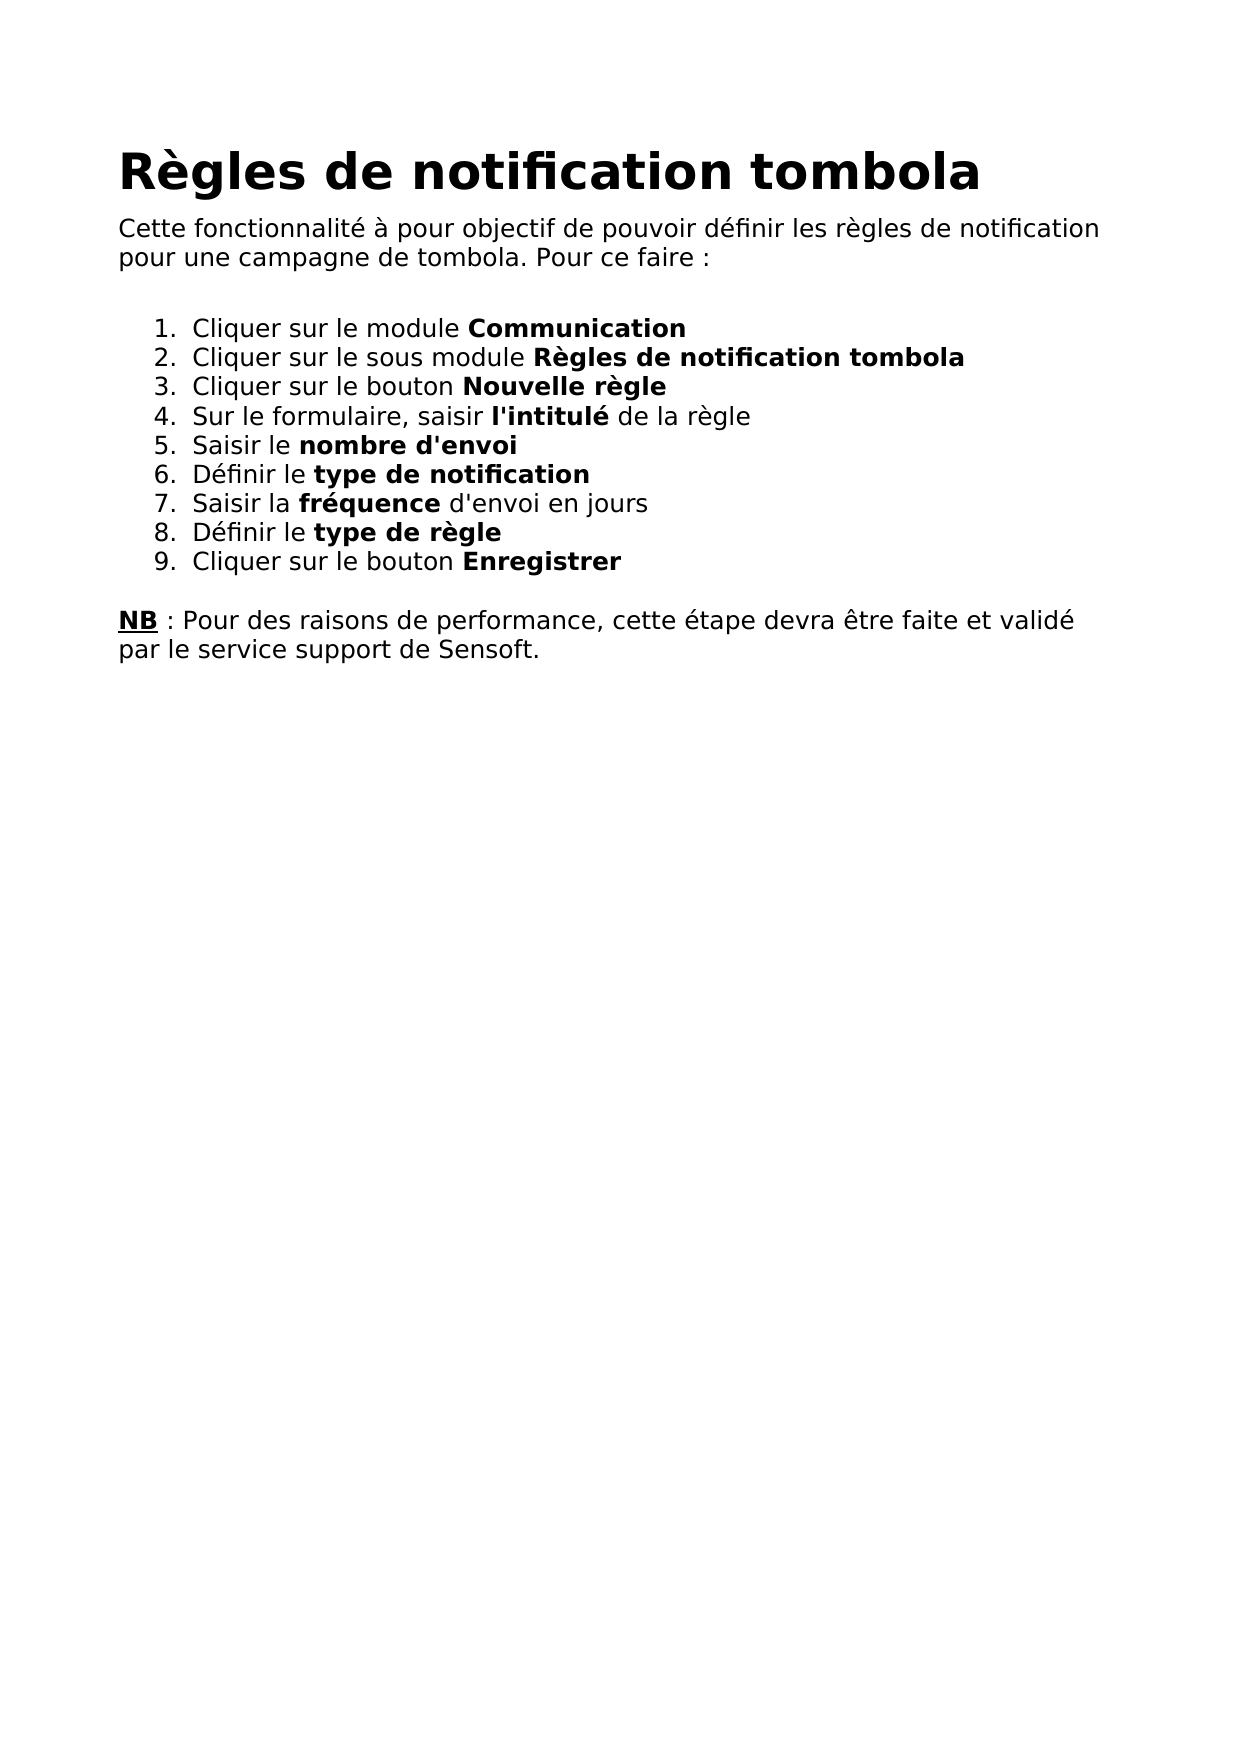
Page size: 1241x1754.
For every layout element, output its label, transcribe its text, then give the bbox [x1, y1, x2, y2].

subtitle Règles de notification tombola [118, 143, 1122, 201]
list Définir le type de règle [177, 518, 1122, 547]
list Saisir la fréquence d'envoi en jours [177, 489, 1122, 518]
list Cliquer sur le module Communication [177, 314, 1122, 343]
list Définir le type de notification [177, 460, 1122, 489]
list Cliquer sur le sous module Règles de notification tombola [177, 343, 1122, 372]
list Saisir le nombre d'envoi [177, 431, 1122, 460]
text Cette fonctionnalité à pour objectif de pouvoir définir les règles de notification pour une campagne de tombola. Pour ce faire : [118, 214, 1122, 272]
list Sur le formulaire, saisir l'intitulé de la règle [177, 402, 1122, 431]
text NB : Pour des raisons de performance, cette étape devra être faite et validé par le service support de Sensoft. [118, 606, 1122, 664]
list Cliquer sur le bouton Enregistrer [177, 547, 1122, 577]
list Cliquer sur le bouton Nouvelle règle [177, 372, 1122, 402]
